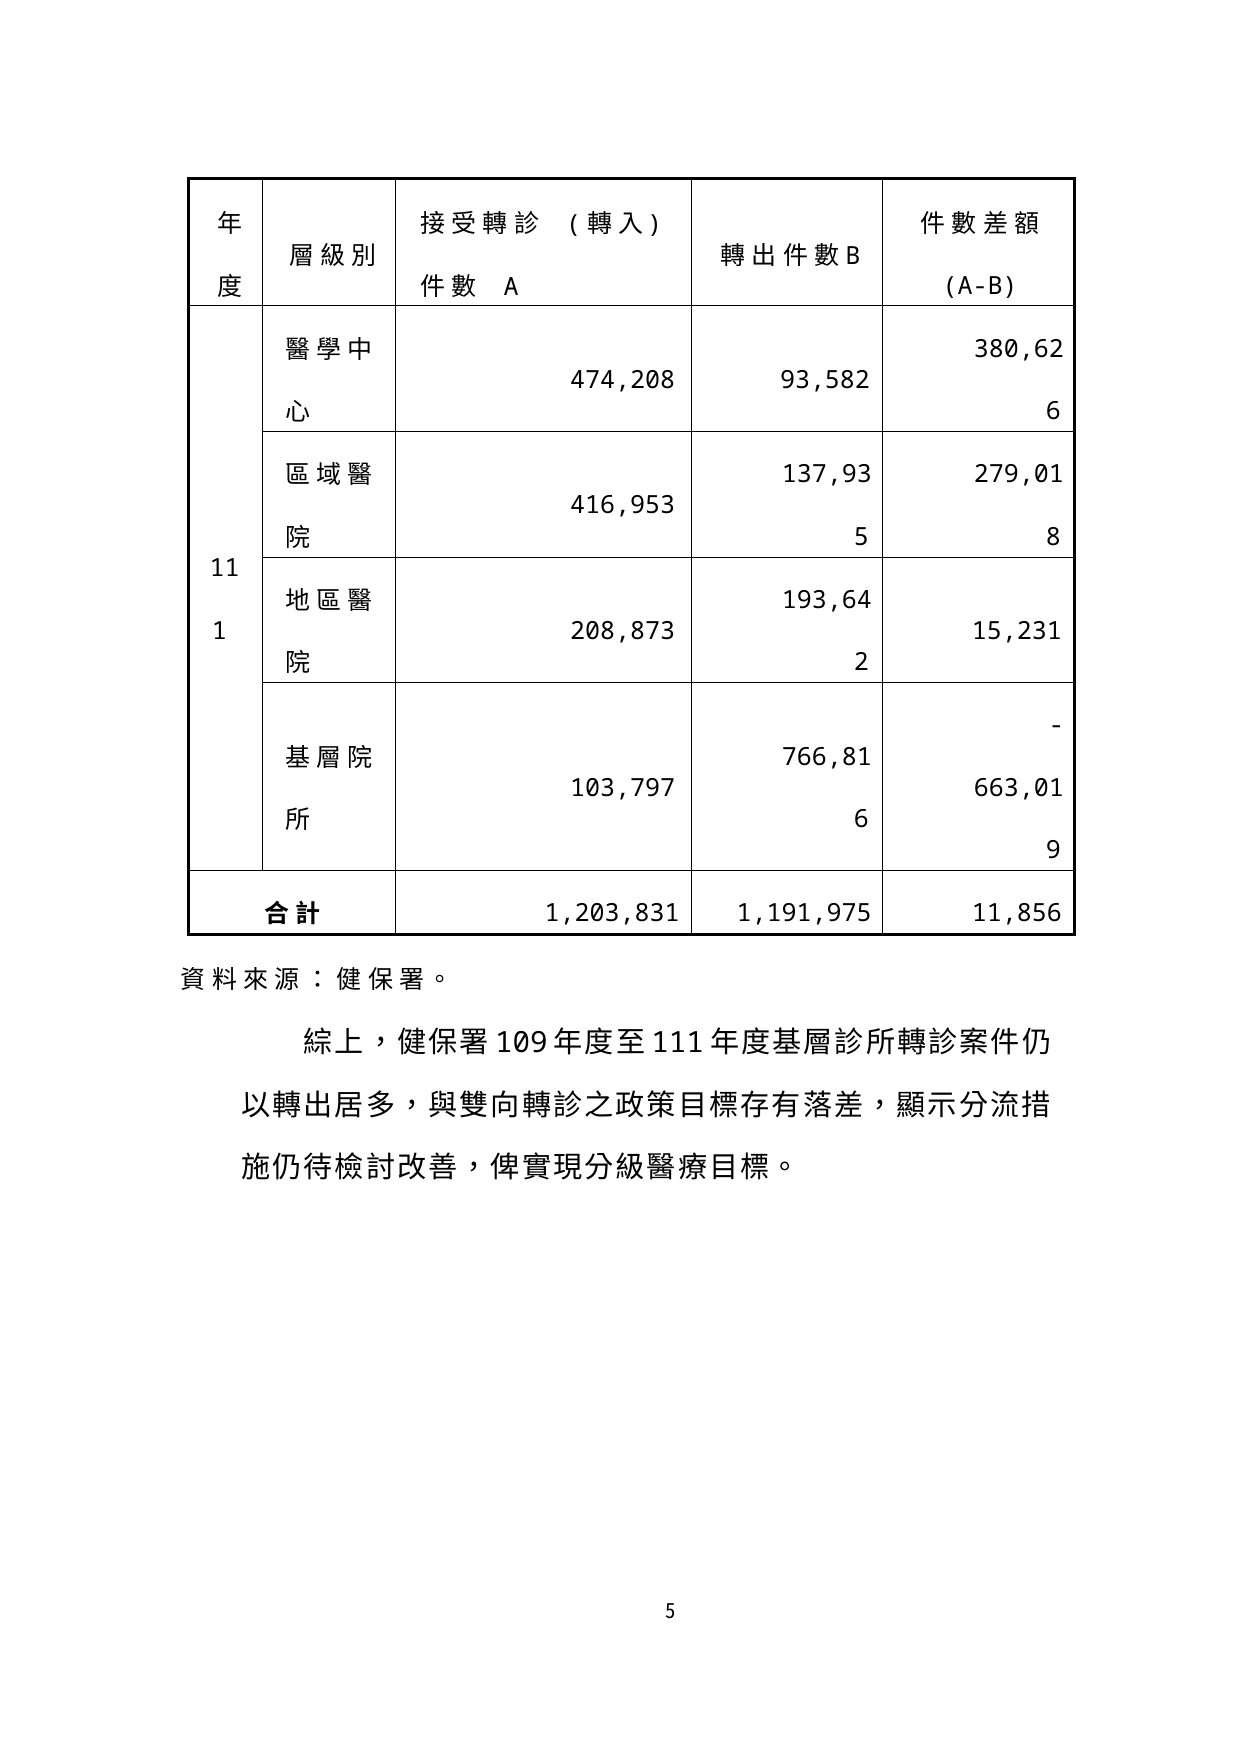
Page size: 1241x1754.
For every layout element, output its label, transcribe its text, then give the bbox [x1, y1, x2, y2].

table_header 件數差額(A-B) [883, 180, 1073, 305]
text 資料來源：健保署。 [177, 936, 1063, 998]
table_cell 279,018 [883, 432, 1073, 556]
table_cell 416,953 [396, 432, 691, 556]
table_header 層級別 [263, 180, 395, 305]
table_cell 474,208 [396, 306, 691, 431]
table_cell 208,873 [396, 558, 691, 682]
table_cell 基層院所 [263, 683, 395, 870]
table_cell 111 [190, 306, 262, 870]
text 綜上，健保署109年度至111年度基層診所轉診案件仍以轉出居多，與雙向轉診之政策目標存有落差，顯示分流措施仍待檢討改善，俾實現分級醫療目標。 [236, 998, 1063, 1186]
table_cell 11,856 [883, 871, 1073, 933]
table_cell 1,203,831 [396, 871, 691, 933]
table_cell 766,816 [692, 683, 882, 870]
table_cell 103,797 [396, 683, 691, 870]
table_cell 93,582 [692, 306, 882, 431]
table_cell 380,626 [883, 306, 1073, 431]
table_cell 合計 [190, 871, 395, 933]
table_header 年度 [190, 180, 262, 305]
table_cell 區域醫院 [263, 432, 395, 556]
table_cell 137,935 [692, 432, 882, 556]
table_cell 193,642 [692, 558, 882, 682]
table_cell -663,019 [883, 683, 1073, 870]
table_cell 醫學中心 [263, 306, 395, 431]
table_header 轉出件數B [692, 180, 882, 305]
table_header 接受轉診 (轉入) 件數 A [396, 180, 691, 305]
table_cell 地區醫院 [263, 558, 395, 682]
table_cell 1,191,975 [692, 871, 882, 933]
table_cell 15,231 [883, 558, 1073, 682]
